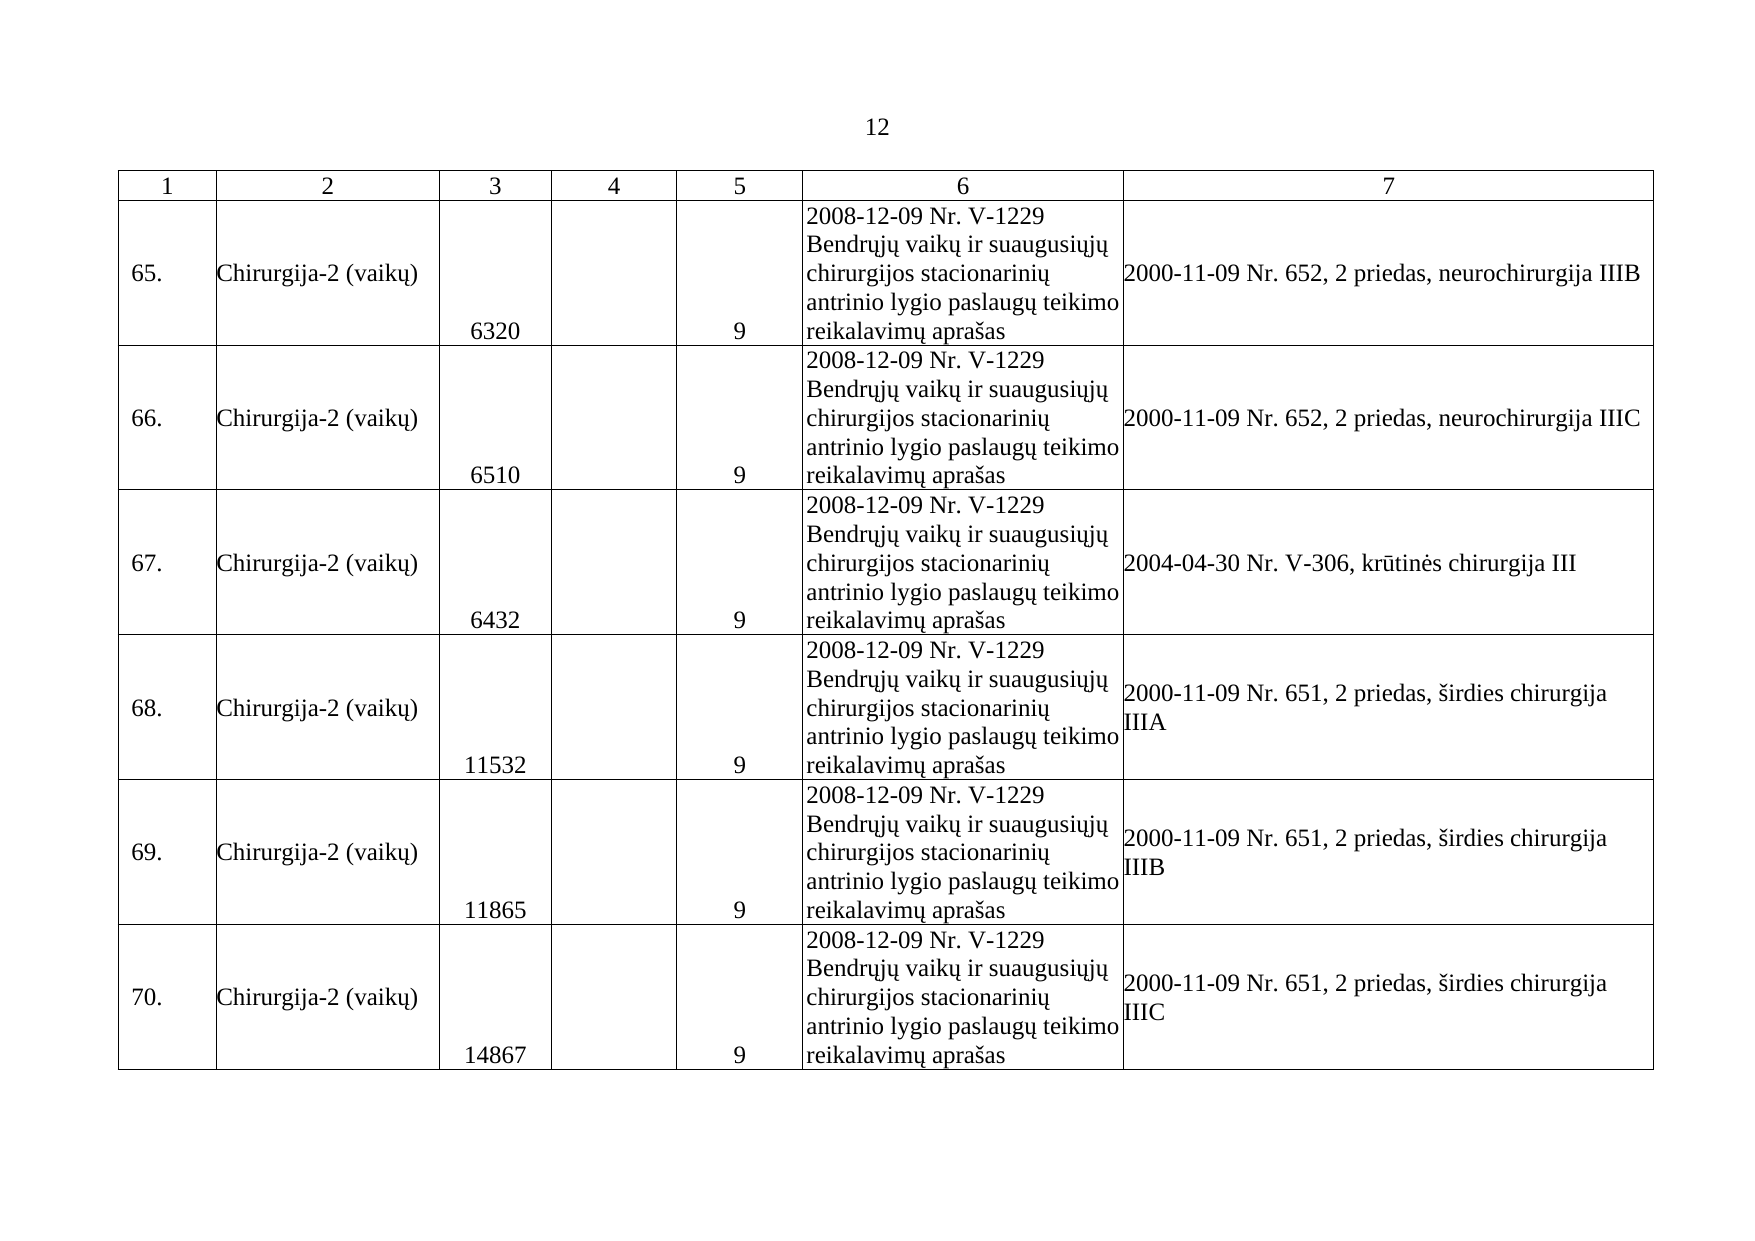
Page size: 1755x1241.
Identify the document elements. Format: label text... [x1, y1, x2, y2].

table_cell 6432 [440, 490, 551, 634]
table_cell 67. [119, 490, 216, 634]
table_cell 9 [677, 780, 802, 924]
table_cell 2000-11-09 Nr. 652, 2 priedas, neurochirurgija IIIB [1124, 201, 1653, 344]
table_cell 2000-11-09 Nr. 652, 2 priedas, neurochirurgija IIIC [1124, 346, 1653, 489]
table_cell [552, 346, 676, 489]
table_cell 69. [119, 780, 216, 924]
table_cell 2008-12-09 Nr. V-1229 Bendrųjų vaikų ir suaugusiųjų chirurgijos stacionarinių antrinio lygio paslaugų teikimo reikalavimų aprašas [803, 780, 1123, 924]
table_cell 2008-12-09 Nr. V-1229 Bendrųjų vaikų ir suaugusiųjų chirurgijos stacionarinių antrinio lygio paslaugų teikimo reikalavimų aprašas [803, 925, 1123, 1068]
table_cell 6510 [440, 346, 551, 489]
table_cell 70. [119, 925, 216, 1068]
table_cell 2008-12-09 Nr. V-1229 Bendrųjų vaikų ir suaugusiųjų chirurgijos stacionarinių antrinio lygio paslaugų teikimo reikalavimų aprašas [803, 201, 1123, 344]
table_cell 11865 [440, 780, 551, 924]
table_cell Chirurgija-2 (vaikų) [217, 346, 439, 489]
table_cell 14867 [440, 925, 551, 1068]
table_cell Chirurgija-2 (vaikų) [217, 925, 439, 1068]
table_cell Chirurgija-2 (vaikų) [217, 635, 439, 779]
table_header 4 [552, 171, 676, 200]
table_cell [552, 780, 676, 924]
table_cell 2000-11-09 Nr. 651, 2 priedas, širdies chirurgija IIIC [1124, 925, 1653, 1068]
table_cell [552, 925, 676, 1068]
table_cell 9 [677, 635, 802, 779]
table_cell 2008-12-09 Nr. V-1229 Bendrųjų vaikų ir suaugusiųjų chirurgijos stacionarinių antrinio lygio paslaugų teikimo reikalavimų aprašas [803, 490, 1123, 634]
table_cell 65. [119, 201, 216, 344]
table_cell 2000-11-09 Nr. 651, 2 priedas, širdies chirurgija IIIA [1124, 635, 1653, 779]
table_header 3 [440, 171, 551, 200]
table_cell 66. [119, 346, 216, 489]
table_header 7 [1124, 171, 1653, 200]
table_cell Chirurgija-2 (vaikų) [217, 780, 439, 924]
table_cell 9 [677, 490, 802, 634]
table_cell [552, 635, 676, 779]
table_cell 68. [119, 635, 216, 779]
table_cell 2008-12-09 Nr. V-1229 Bendrųjų vaikų ir suaugusiųjų chirurgijos stacionarinių antrinio lygio paslaugų teikimo reikalavimų aprašas [803, 346, 1123, 489]
table_header 5 [677, 171, 802, 200]
table_cell [552, 201, 676, 344]
table_cell 9 [677, 925, 802, 1068]
table_cell Chirurgija-2 (vaikų) [217, 201, 439, 344]
table_cell [552, 490, 676, 634]
table_cell Chirurgija-2 (vaikų) [217, 490, 439, 634]
table_header 1 [119, 171, 216, 200]
table_cell 11532 [440, 635, 551, 779]
table_header 6 [803, 171, 1123, 200]
table_cell 2000-11-09 Nr. 651, 2 priedas, širdies chirurgija IIIB [1124, 780, 1653, 924]
table_cell 2008-12-09 Nr. V-1229 Bendrųjų vaikų ir suaugusiųjų chirurgijos stacionarinių antrinio lygio paslaugų teikimo reikalavimų aprašas [803, 635, 1123, 779]
table_cell 6320 [440, 201, 551, 344]
table_cell 9 [677, 346, 802, 489]
table_header 2 [217, 171, 439, 200]
table_cell 2004-04-30 Nr. V-306, krūtinės chirurgija III [1124, 490, 1653, 634]
table_cell 9 [677, 201, 802, 344]
